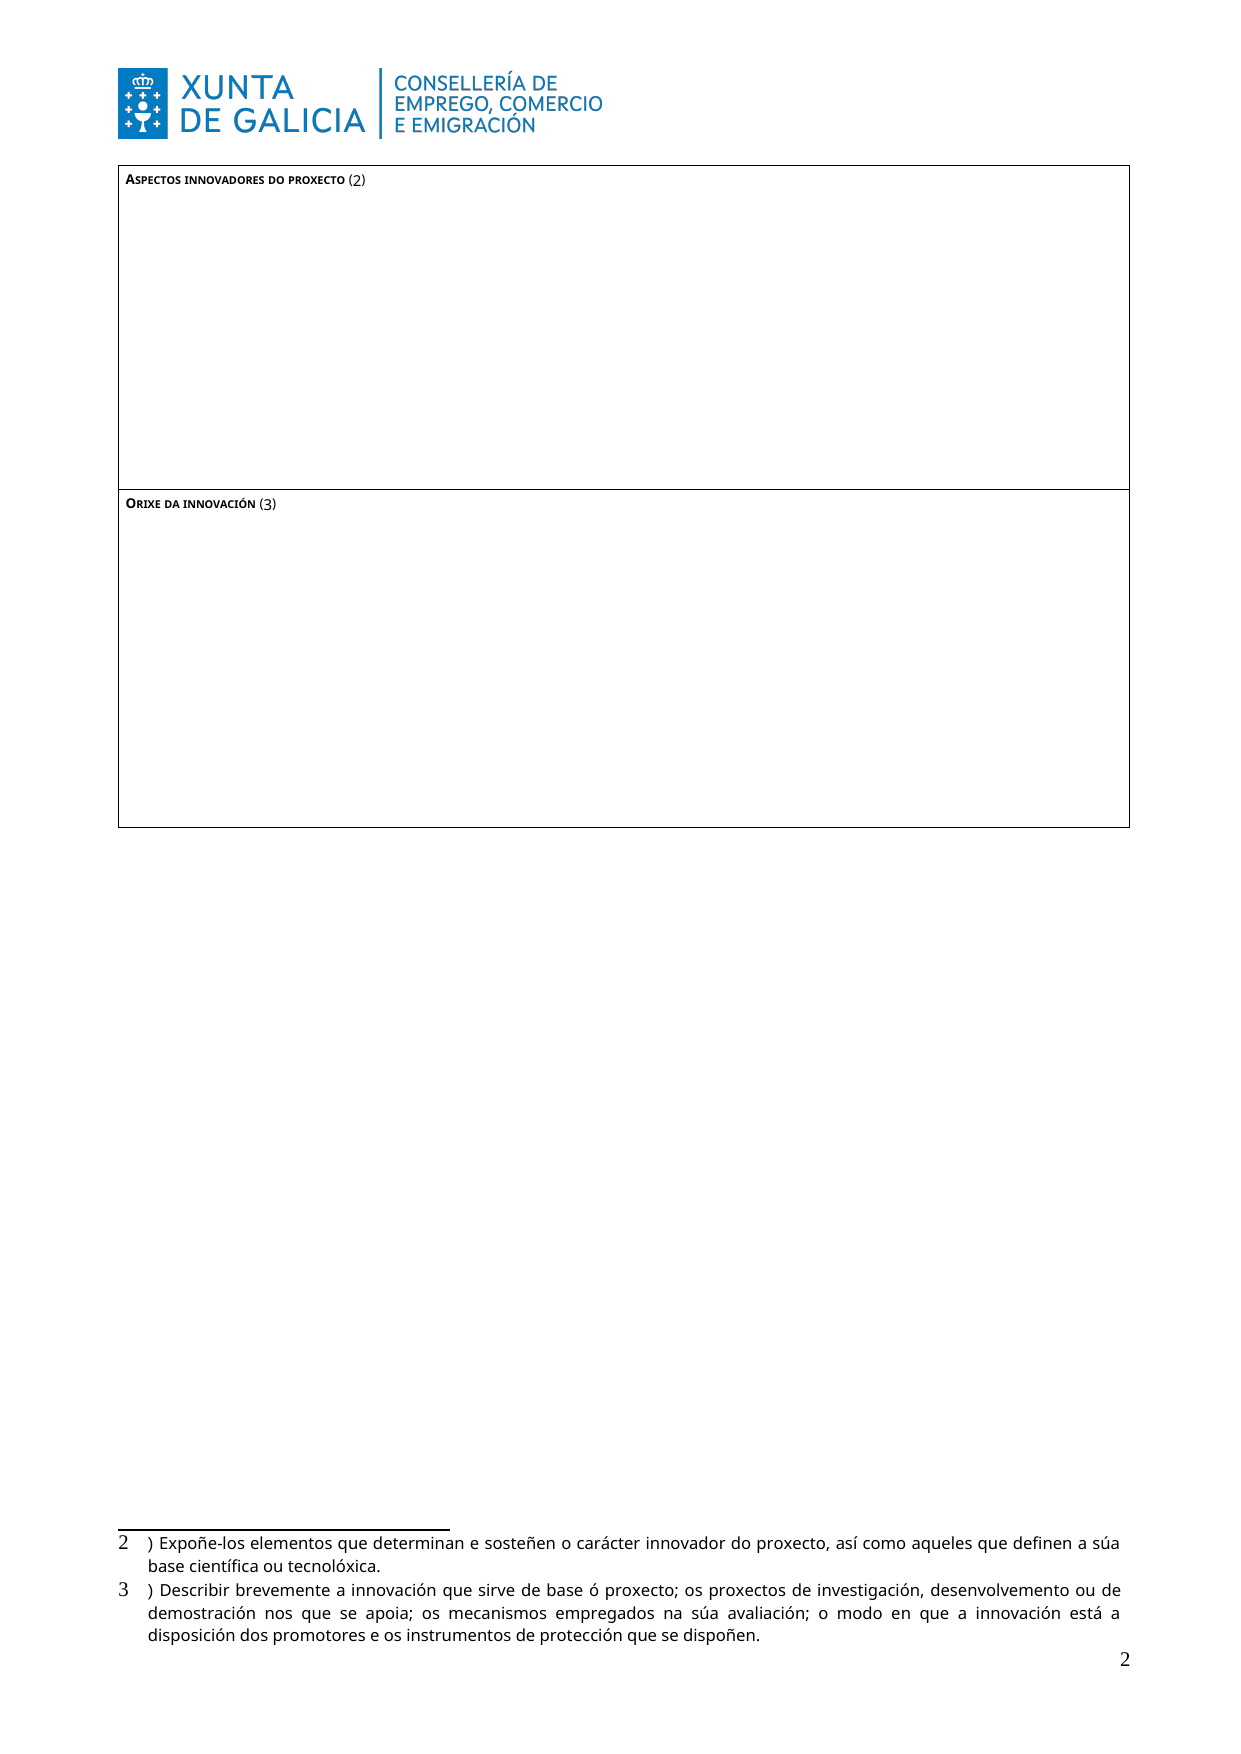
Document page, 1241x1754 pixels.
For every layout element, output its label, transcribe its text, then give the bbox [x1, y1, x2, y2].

picture [118, 68, 602, 139]
table_cell Orixe da innovación () [119, 490, 1129, 827]
table_cell Aspectos innovadores do proxecto () [119, 166, 1129, 489]
